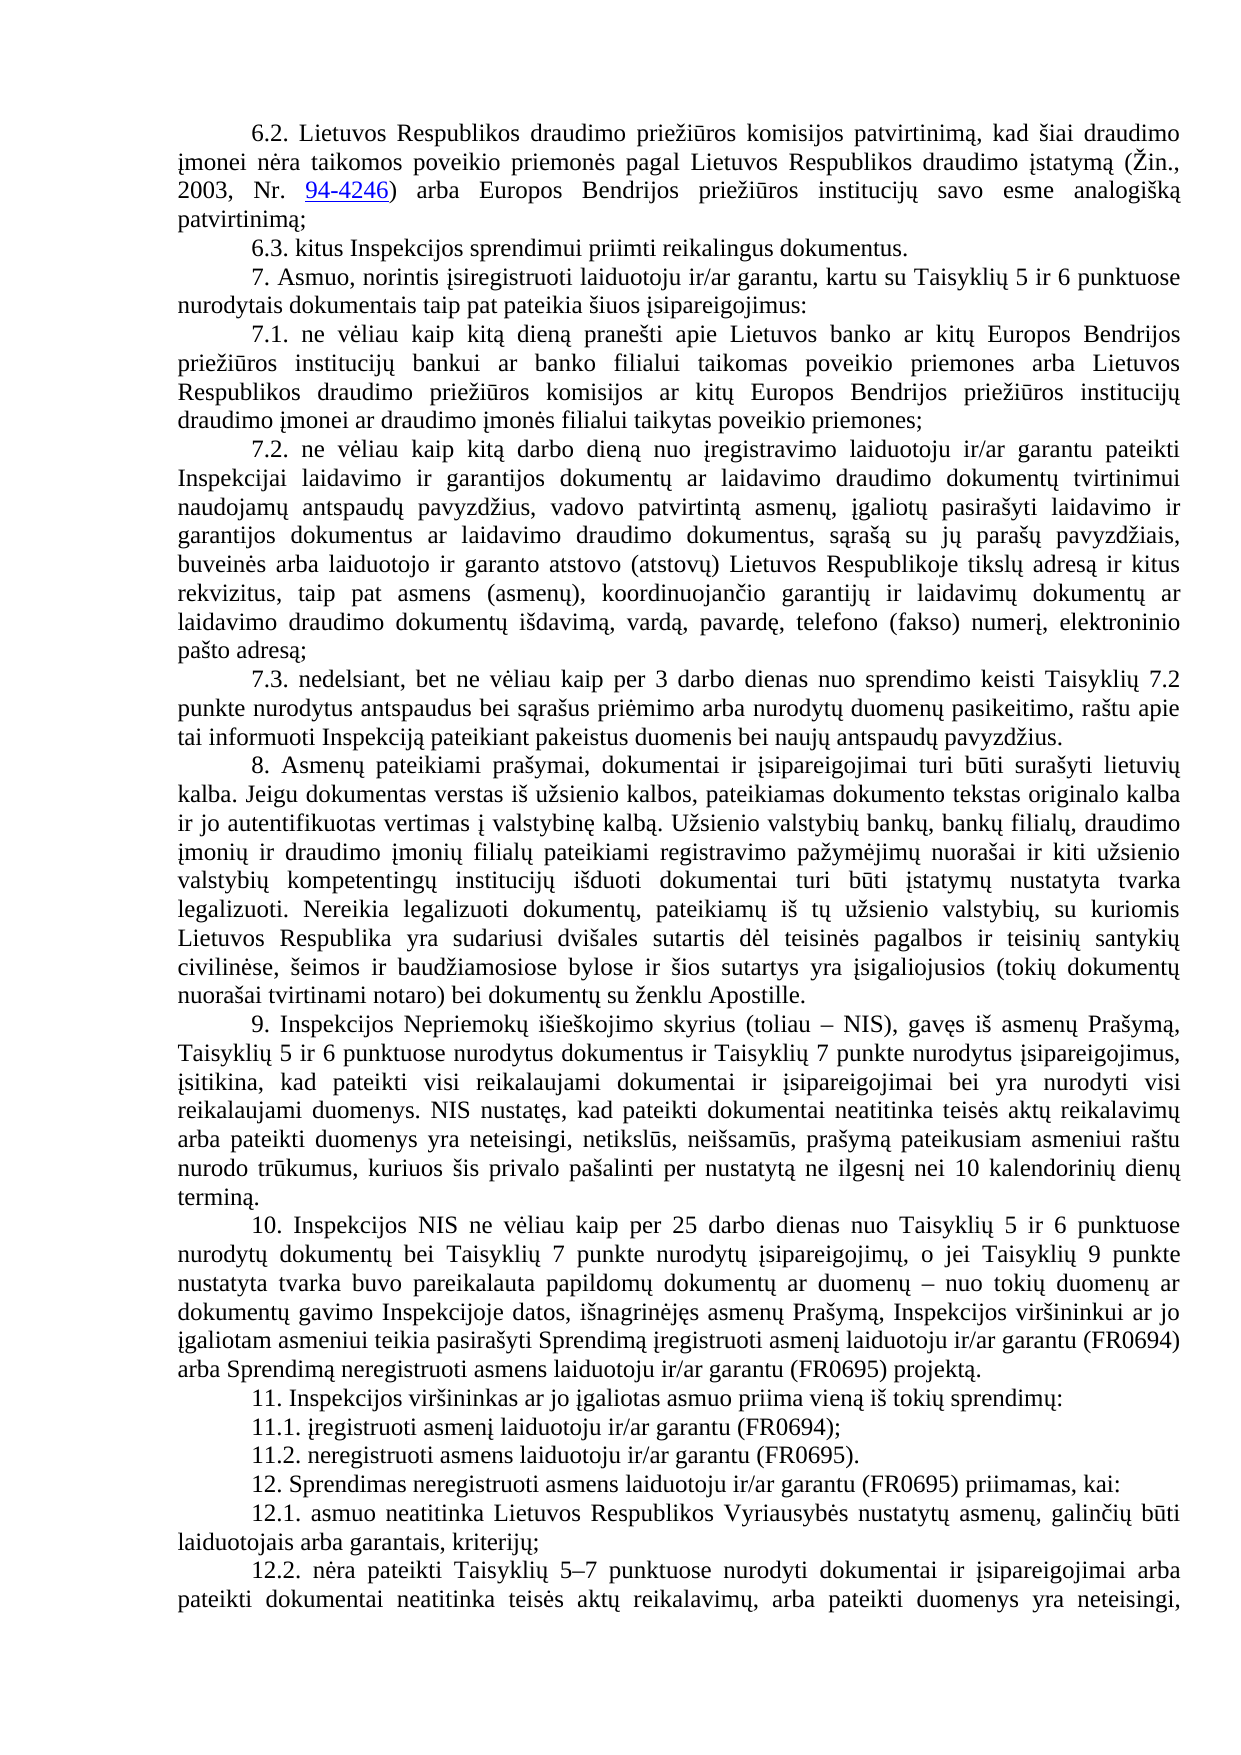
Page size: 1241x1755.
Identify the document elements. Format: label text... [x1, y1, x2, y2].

text 6.3. kitus Inspekcijos sprendimui priimti reikalingus dokumentus. [177, 233, 1181, 262]
text 10. Inspekcijos NIS ne vėliau kaip per 25 darbo dienas nuo Taisyklių 5 ir 6 punktuose nurodytų dokumentų bei Taisyklių 7 punkte nurodytų įsipareigojimų, o jei Taisyklių 9 punkte nustatyta tvarka buvo pareikalauta papildomų dokumentų ar duomenų – nuo tokių duomenų ar dokumentų gavimo Inspekcijoje datos, išnagrinėjęs asmenų Prašymą, Inspekcijos viršininkui ar jo įgaliotam asmeniui teikia pasirašyti Sprendimą įregistruoti asmenį laiduotoju ir/ar garantu (FR0694) arba Sprendimą neregistruoti asmens laiduotoju ir/ar garantu (FR0695) projektą. [177, 1211, 1181, 1383]
text 7.3. nedelsiant, bet ne vėliau kaip per 3 darbo dienas nuo sprendimo keisti Taisyklių 7.2 punkte nurodytus antspaudus bei sąrašus priėmimo arba nurodytų duomenų pasikeitimo, raštu apie tai informuoti Inspekciją pateikiant pakeistus duomenis bei naujų antspaudų pavyzdžius. [177, 664, 1181, 751]
text 12.1. asmuo neatitinka Lietuvos Respublikos Vyriausybės nustatytų asmenų, galinčių būti laiduotojais arba garantais, kriterijų; [177, 1498, 1181, 1556]
text 11.1. įregistruoti asmenį laiduotoju ir/ar garantu (FR0694); [177, 1412, 1181, 1441]
text 7.1. ne vėliau kaip kitą dieną pranešti apie Lietuvos banko ar kitų Europos Bendrijos priežiūros institucijų bankui ar banko filialui taikomas poveikio priemones arba Lietuvos Respublikos draudimo priežiūros komisijos ar kitų Europos Bendrijos priežiūros institucijų draudimo įmonei ar draudimo įmonės filialui taikytas poveikio priemones; [177, 319, 1181, 434]
text 8. Asmenų pateikiami prašymai, dokumentai ir įsipareigojimai turi būti surašyti lietuvių kalba. Jeigu dokumentas verstas iš užsienio kalbos, pateikiamas dokumento tekstas originalo kalba ir jo autentifikuotas vertimas į valstybinę kalbą. Užsienio valstybių bankų, bankų filialų, draudimo įmonių ir draudimo įmonių filialų pateikiami registravimo pažymėjimų nuorašai ir kiti užsienio valstybių kompetentingų institucijų išduoti dokumentai turi būti įstatymų nustatyta tvarka legalizuoti. Nereikia legalizuoti dokumentų, pateikiamų iš tų užsienio valstybių, su kuriomis Lietuvos Respublika yra sudariusi dvišales sutartis dėl teisinės pagalbos ir teisinių santykių civilinėse, šeimos ir baudžiamosiose bylose ir šios sutartys yra įsigaliojusios (tokių dokumentų nuorašai tvirtinami notaro) bei dokumentų su ženklu Apostille. [177, 751, 1181, 1009]
text 12. Sprendimas neregistruoti asmens laiduotoju ir/ar garantu (FR0695) priimamas, kai: [177, 1469, 1181, 1498]
text 12.2. nėra pateikti Taisyklių 5–7 punktuose nurodyti dokumentai ir įsipareigojimai arba pateikti dokumentai neatitinka teisės aktų reikalavimų, arba pateikti duomenys yra neteisingi, [177, 1556, 1181, 1613]
text 7.2. ne vėliau kaip kitą darbo dieną nuo įregistravimo laiduotoju ir/ar garantu pateikti Inspekcijai laidavimo ir garantijos dokumentų ar laidavimo draudimo dokumentų tvirtinimui naudojamų antspaudų pavyzdžius, vadovo patvirtintą asmenų, įgaliotų pasirašyti laidavimo ir garantijos dokumentus ar laidavimo draudimo dokumentus, sąrašą su jų parašų pavyzdžiais, buveinės arba laiduotojo ir garanto atstovo (atstovų) Lietuvos Respublikoje tikslų adresą ir kitus rekvizitus, taip pat asmens (asmenų), koordinuojančio garantijų ir laidavimų dokumentų ar laidavimo draudimo dokumentų išdavimą, vardą, pavardę, telefono (fakso) numerį, elektroninio pašto adresą; [177, 434, 1181, 664]
text 7. Asmuo, norintis įsiregistruoti laiduotoju ir/ar garantu, kartu su Taisyklių 5 ir 6 punktuose nurodytais dokumentais taip pat pateikia šiuos įsipareigojimus: [177, 262, 1181, 319]
text 6.2. Lietuvos Respublikos draudimo priežiūros komisijos patvirtinimą, kad šiai draudimo įmonei nėra taikomos poveikio priemonės pagal Lietuvos Respublikos draudimo įstatymą (Žin., 2003, Nr. 94-4246) arba Europos Bendrijos priežiūros institucijų savo esme analogišką patvirtinimą; [177, 118, 1181, 233]
text 9. Inspekcijos Nepriemokų išieškojimo skyrius (toliau – NIS), gavęs iš asmenų Prašymą, Taisyklių 5 ir 6 punktuose nurodytus dokumentus ir Taisyklių 7 punkte nurodytus įsipareigojimus, įsitikina, kad pateikti visi reikalaujami dokumentai ir įsipareigojimai bei yra nurodyti visi reikalaujami duomenys. NIS nustatęs, kad pateikti dokumentai neatitinka teisės aktų reikalavimų arba pateikti duomenys yra neteisingi, netikslūs, neišsamūs, prašymą pateikusiam asmeniui raštu nurodo trūkumus, kuriuos šis privalo pašalinti per nustatytą ne ilgesnį nei 10 kalendorinių dienų terminą. [177, 1009, 1181, 1211]
text 11. Inspekcijos viršininkas ar jo įgaliotas asmuo priima vieną iš tokių sprendimų: [177, 1383, 1181, 1412]
text 11.2. neregistruoti asmens laiduotoju ir/ar garantu (FR0695). [177, 1441, 1181, 1469]
